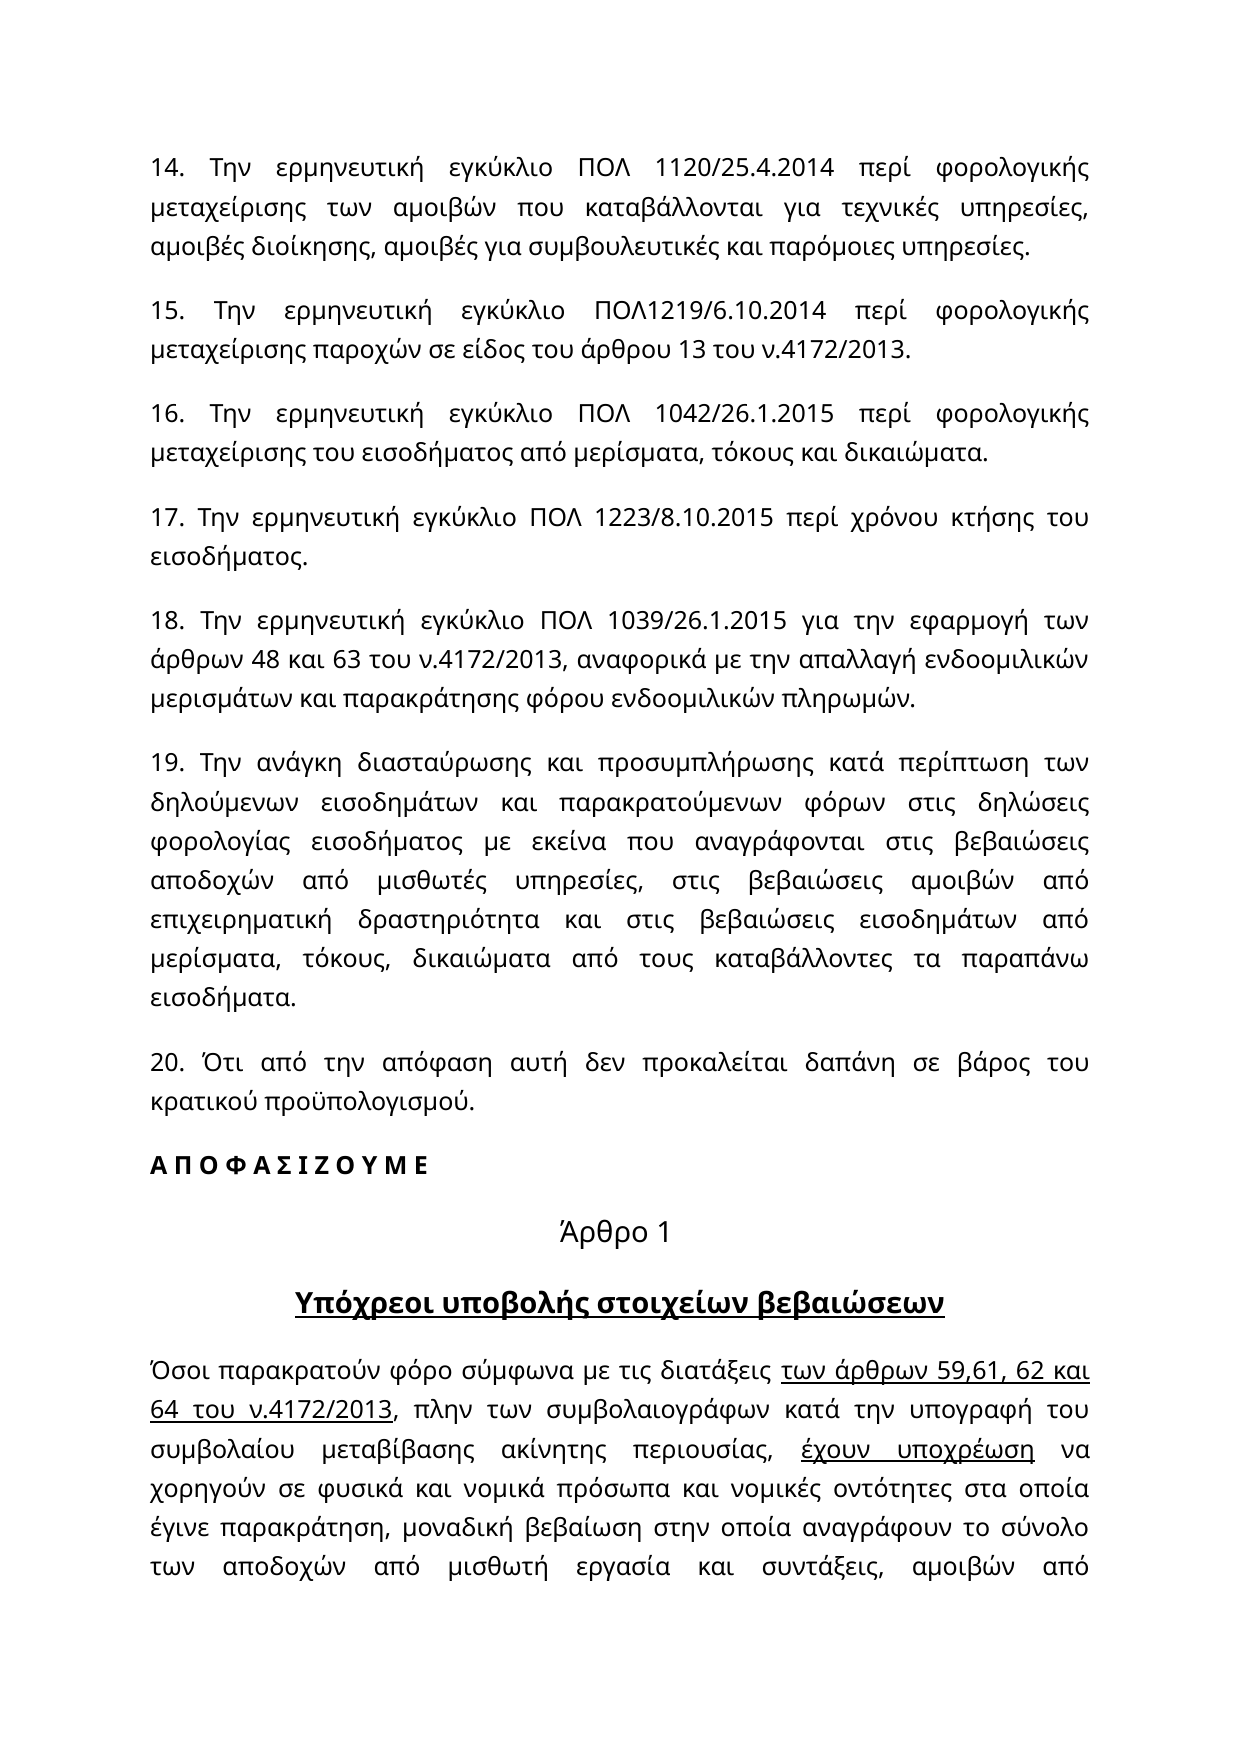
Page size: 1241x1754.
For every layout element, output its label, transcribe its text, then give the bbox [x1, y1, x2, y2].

text Όσοι παρακρατούν φόρο σύμφωνα με τις διατάξεις των άρθρων 59,61, 62 και 64 του ν.4172/2013, πλην των συμβολαιογράφων κατά την υπογραφή του συμβολαίου μεταβίβασης ακίνητης περιουσίας, έχουν υποχρέωση να χορηγούν σε φυσικά και νομικά πρόσωπα και νομικές οντότητες στα οποία έγινε παρακράτηση, μοναδική βεβαίωση στην οποία αναγράφουν το σύνολο των αποδοχών από μισθωτή εργασία και συντάξεις, αμοιβών από [150, 1353, 1090, 1583]
text 15. Την ερμηνευτική εγκύκλιο ΠΟΛ1219/6.10.2014 περί φορολογικής μεταχείρισης παροχών σε είδος του άρθρου 13 του ν.4172/2013. [150, 292, 1090, 366]
subtitle Υπόχρεοι υποβολής στοιχείων βεβαιώσεων [150, 1282, 1090, 1322]
text 14. Την ερμηνευτική εγκύκλιο ΠΟΛ 1120/25.4.2014 περί φορολογικής μεταχείρισης των αμοιβών που καταβάλλονται για τεχνικές υπηρεσίες, αμοιβές διοίκησης, αμοιβές για συμβουλευτικές και παρόμοιες υπηρεσίες. [150, 150, 1090, 262]
subtitle Άρθρο 1 [150, 1212, 1090, 1251]
text 19. Την ανάγκη διασταύρωσης και προσυμπλήρωσης κατά περίπτωση των δηλούμενων εισοδημάτων και παρακρατούμενων φόρων στις δηλώσεις φορολογίας εισοδήματος με εκείνα που αναγράφονται στις βεβαιώσεις αποδοχών από μισθωτές υπηρεσίες, στις βεβαιώσεις αμοιβών από επιχειρηματική δραστηριότητα και στις βεβαιώσεις εισοδημάτων από μερίσματα, τόκους, δικαιώματα από τους καταβάλλοντες τα παραπάνω εισοδήματα. [150, 745, 1090, 1014]
text 17. Την ερμηνευτική εγκύκλιο ΠΟΛ 1223/8.10.2015 περί χρόνου κτήσης του εισοδήματος. [150, 499, 1090, 572]
text 20. Ότι από την απόφαση αυτή δεν προκαλείται δαπάνη σε βάρος του κρατικού προϋπολογισμού. [150, 1044, 1090, 1117]
text 18. Την ερμηνευτική εγκύκλιο ΠΟΛ 1039/26.1.2015 για την εφαρμογή των άρθρων 48 και 63 του ν.4172/2013, αναφορικά με την απαλλαγή ενδοομιλικών μερισμάτων και παρακράτησης φόρου ενδοομιλικών πληρωμών. [150, 602, 1090, 715]
text Α Π Ο Φ Α Σ Ι Ζ Ο Υ Μ Ε [150, 1147, 1090, 1182]
text 16. Την ερμηνευτική εγκύκλιο ΠΟΛ 1042/26.1.2015 περί φορολογικής μεταχείρισης του εισοδήματος από μερίσματα, τόκους και δικαιώματα. [150, 396, 1090, 469]
